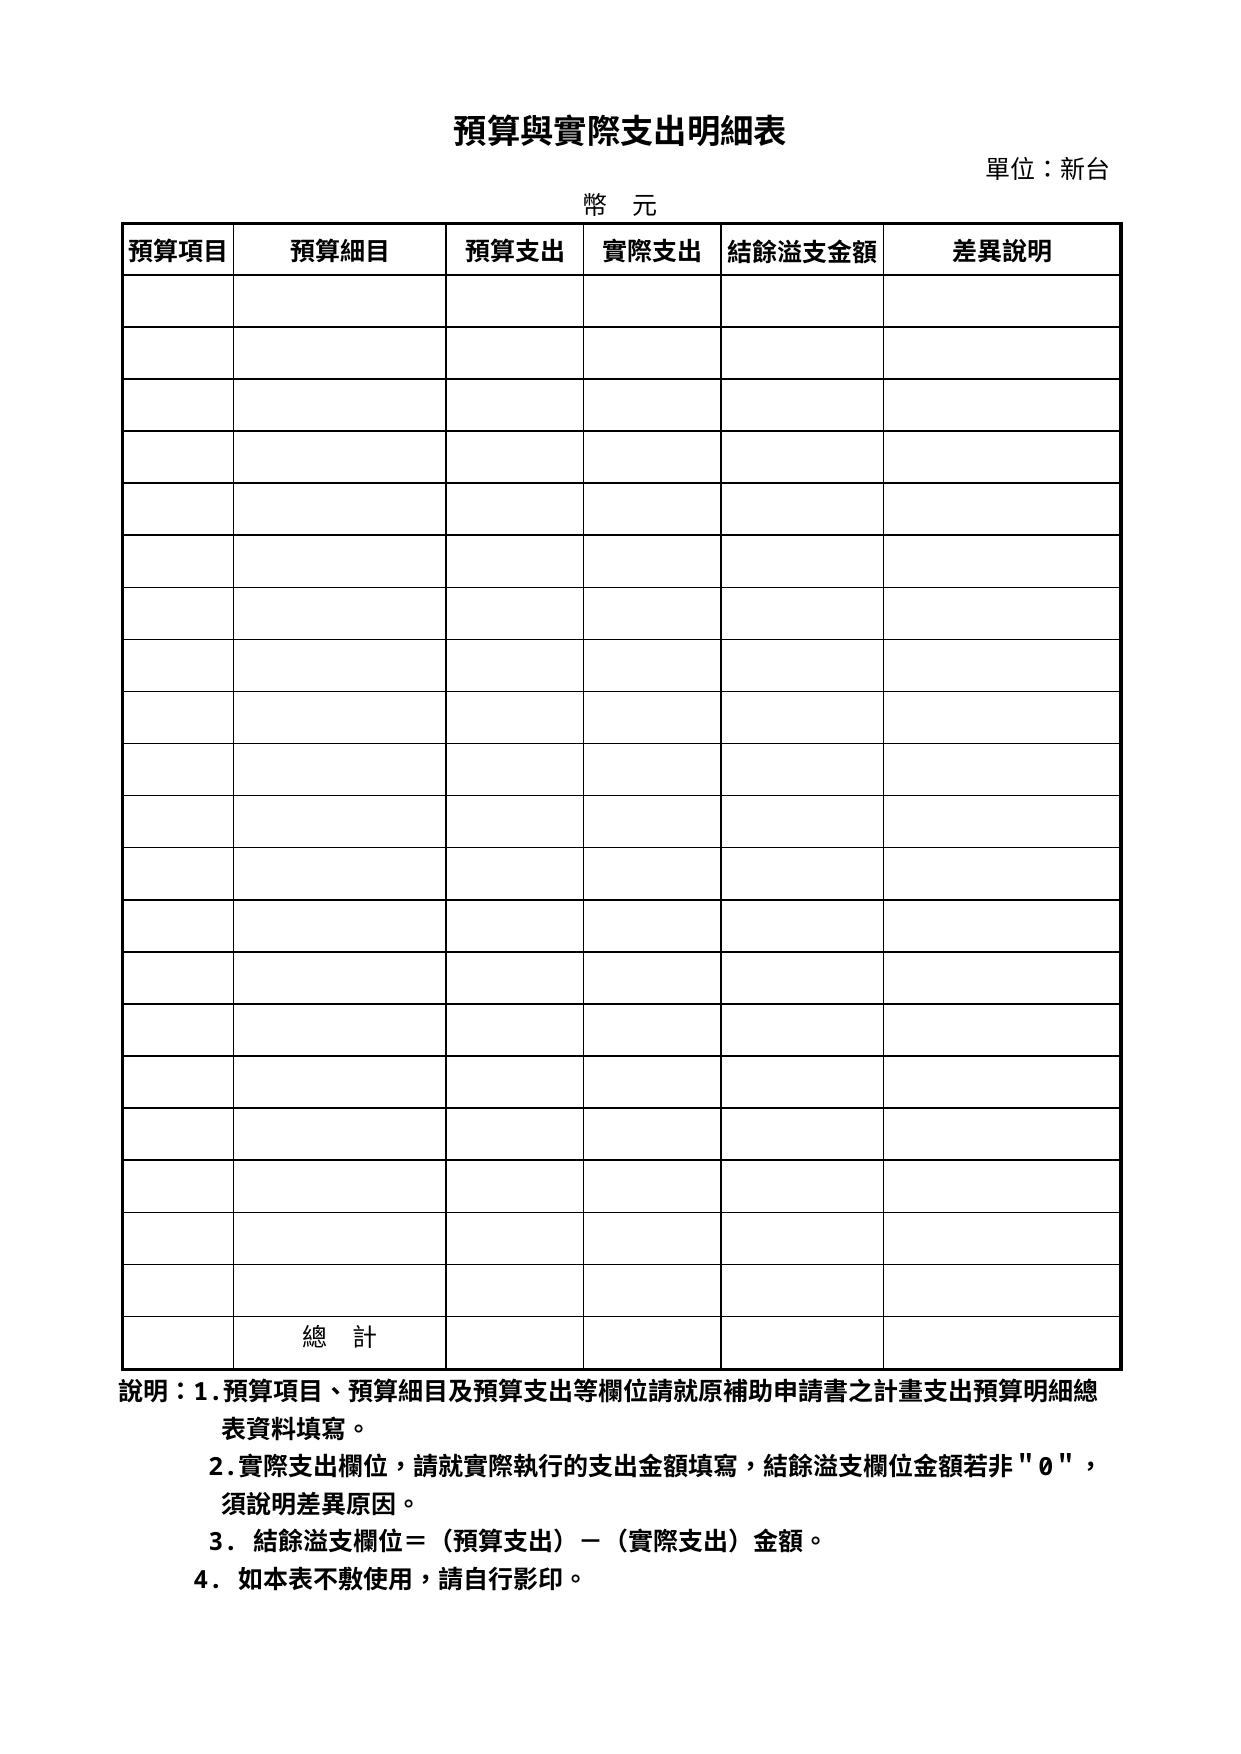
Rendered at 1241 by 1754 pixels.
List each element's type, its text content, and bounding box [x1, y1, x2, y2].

table_cell [584, 953, 720, 1003]
table_cell [722, 328, 883, 378]
table_cell [584, 1005, 720, 1055]
table_cell [124, 1057, 233, 1107]
table_cell [722, 1265, 883, 1316]
table_cell [584, 276, 720, 326]
table_cell [447, 328, 583, 378]
table_cell [447, 432, 583, 482]
table_cell [584, 484, 720, 534]
table_cell [234, 1109, 445, 1159]
table_cell [884, 380, 1119, 430]
table_cell [234, 1265, 445, 1316]
table_cell [124, 744, 233, 795]
table_cell [447, 1057, 583, 1107]
table_cell [722, 1005, 883, 1055]
table_cell [447, 796, 583, 847]
table_cell [722, 536, 883, 586]
table_cell [234, 901, 445, 951]
table_cell [884, 848, 1119, 899]
table_cell [124, 536, 233, 586]
table_cell [234, 953, 445, 1003]
table_cell [447, 380, 583, 430]
table_cell [584, 1161, 720, 1211]
table_cell [884, 901, 1119, 951]
table_cell [447, 1317, 583, 1368]
table_cell [584, 640, 720, 691]
table_cell [124, 1213, 233, 1263]
table_cell [234, 796, 445, 847]
table_cell [884, 536, 1119, 586]
table_cell [722, 744, 883, 795]
table_cell [884, 1265, 1119, 1316]
table_cell [584, 744, 720, 795]
table_cell [584, 692, 720, 743]
table_cell [884, 1109, 1119, 1159]
table_cell [722, 848, 883, 899]
table_cell [124, 276, 233, 326]
table_cell [884, 328, 1119, 378]
table_cell [447, 744, 583, 795]
table_cell [884, 276, 1119, 326]
table_cell [884, 744, 1119, 795]
table_cell [447, 484, 583, 534]
table_cell [447, 848, 583, 899]
table_cell [584, 432, 720, 482]
text 3. 結餘溢支欄位＝（預算支出）－（實際支出）金額。 [118, 1521, 1122, 1558]
table_cell [884, 640, 1119, 691]
table_cell [884, 1317, 1119, 1368]
table_cell [234, 1057, 445, 1107]
table_header 預算項目 [124, 225, 233, 274]
table_cell [447, 588, 583, 638]
table_cell [584, 380, 720, 430]
table_cell [234, 328, 445, 378]
table_cell [722, 588, 883, 638]
table_cell [124, 848, 233, 899]
table_cell [234, 744, 445, 795]
table_cell [722, 1317, 883, 1368]
table_cell [722, 1057, 883, 1107]
table_cell [124, 328, 233, 378]
table_cell [124, 1265, 233, 1316]
table_cell [584, 1213, 720, 1263]
table_cell [722, 276, 883, 326]
table_cell [124, 1109, 233, 1159]
table_cell [584, 1317, 720, 1368]
table_cell [234, 1005, 445, 1055]
table_header 實際支出 [584, 225, 720, 274]
table_cell [584, 588, 720, 638]
table_cell [722, 1109, 883, 1159]
table_cell [584, 901, 720, 951]
table_cell [447, 692, 583, 743]
table_cell [124, 432, 233, 482]
table_cell [447, 1265, 583, 1316]
table_cell [884, 692, 1119, 743]
table_cell [584, 328, 720, 378]
table_cell [124, 1161, 233, 1211]
table_cell [447, 536, 583, 586]
table_cell [234, 640, 445, 691]
table_cell [447, 640, 583, 691]
text 2.實際支出欄位，請就實際執行的支出金額填寫，結餘溢支欄位金額若非＂0＂， 須說明差異原因。 [118, 1446, 1122, 1521]
text 預算與實際支出明細表 [118, 118, 1122, 149]
table_cell [584, 1265, 720, 1316]
table_cell [447, 1005, 583, 1055]
table_cell [884, 1161, 1119, 1211]
table_cell [722, 432, 883, 482]
table_cell [722, 380, 883, 430]
table_cell [884, 1005, 1119, 1055]
table_cell [234, 848, 445, 899]
table_cell [584, 1109, 720, 1159]
table_cell [124, 692, 233, 743]
table_cell [884, 484, 1119, 534]
table_cell [124, 901, 233, 951]
table_header 差異說明 [884, 225, 1119, 274]
table_cell [722, 1161, 883, 1211]
table_cell [884, 588, 1119, 638]
table_cell [124, 1005, 233, 1055]
table_cell [722, 640, 883, 691]
table_cell [234, 692, 445, 743]
table_cell [884, 796, 1119, 847]
table_cell [447, 901, 583, 951]
table_cell [884, 1057, 1119, 1107]
table_cell [722, 901, 883, 951]
table_header 預算支出 [447, 225, 583, 274]
table_cell [124, 796, 233, 847]
table_header 結餘溢支金額 [722, 225, 883, 274]
table_cell [584, 796, 720, 847]
table_cell [124, 640, 233, 691]
table_cell [447, 1109, 583, 1159]
table_cell [234, 536, 445, 586]
table_cell [447, 1161, 583, 1211]
table_cell [884, 953, 1119, 1003]
table_cell [884, 1213, 1119, 1263]
table_cell [234, 1213, 445, 1263]
table_header 預算細目 [234, 225, 445, 274]
text 單位：新台幣 元 [118, 149, 1122, 222]
table_cell [124, 380, 233, 430]
table_cell [584, 1057, 720, 1107]
text 4. 如本表不敷使用，請自行影印。 [118, 1558, 1122, 1596]
table_cell [234, 1161, 445, 1211]
table_cell [234, 276, 445, 326]
table_cell [447, 1213, 583, 1263]
table_cell [722, 484, 883, 534]
table_cell [447, 953, 583, 1003]
table_cell [234, 484, 445, 534]
table_cell [722, 953, 883, 1003]
table_cell [234, 588, 445, 638]
table_cell [584, 536, 720, 586]
table_cell [722, 796, 883, 847]
table_cell [234, 432, 445, 482]
table_cell [447, 276, 583, 326]
table_cell [124, 484, 233, 534]
table_cell [722, 1213, 883, 1263]
table_cell [234, 380, 445, 430]
table_cell [124, 953, 233, 1003]
table_cell [584, 848, 720, 899]
table_cell [722, 692, 883, 743]
text 說明：1.預算項目、預算細目及預算支出等欄位請就原補助申請書之計畫支出預算明細總表資料填寫。 [118, 1371, 1122, 1446]
table_cell [884, 432, 1119, 482]
table_cell [124, 588, 233, 638]
table_cell [124, 1317, 233, 1368]
table_cell 總 計 [234, 1317, 445, 1368]
